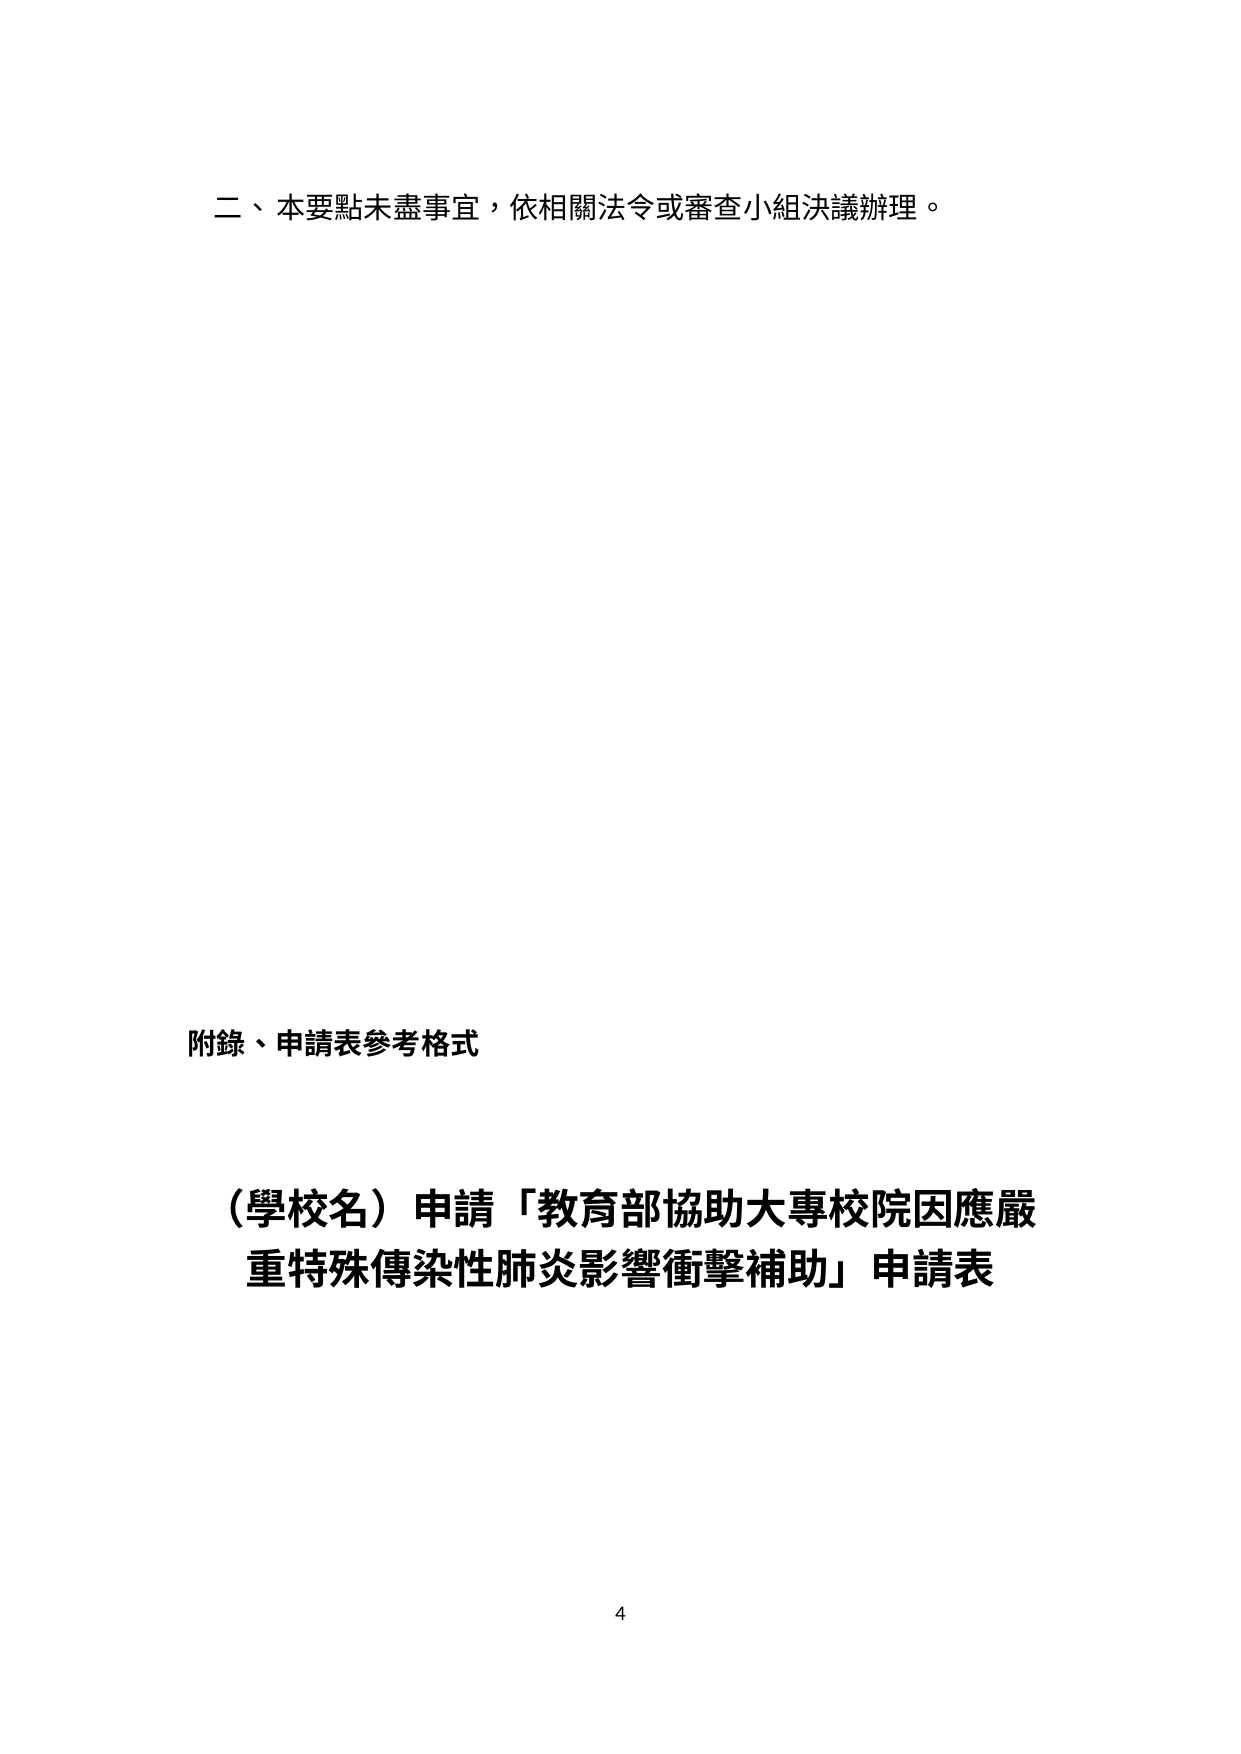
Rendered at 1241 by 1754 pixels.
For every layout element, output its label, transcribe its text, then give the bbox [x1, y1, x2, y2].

text （學校名）申請「教育部協助大專校院因應嚴重特殊傳染性肺炎影響衝擊補助」申請表 [187, 1176, 1053, 1297]
subtitle 附錄、申請表參考格式 [187, 998, 1053, 1073]
list 本要點未盡事宜，依相關法令或審查小組決議辦理。 [214, 162, 1053, 237]
